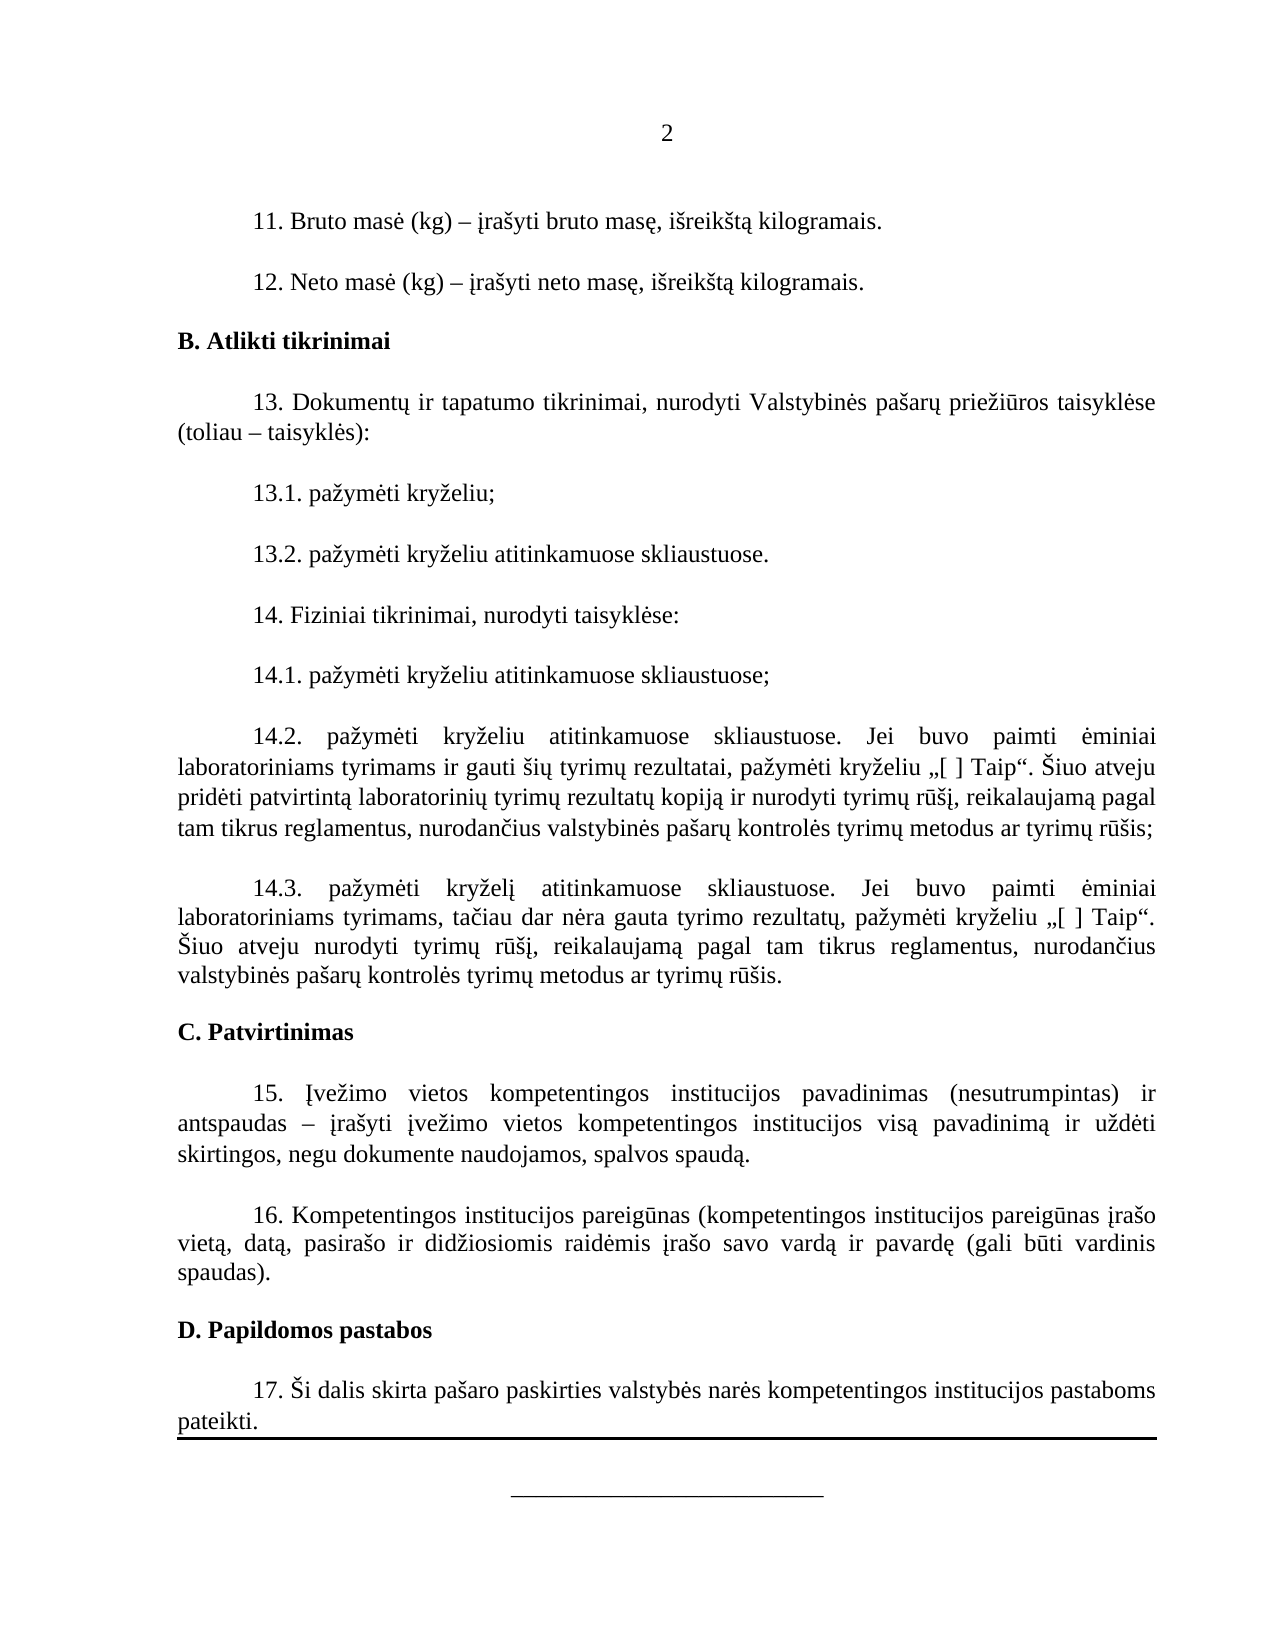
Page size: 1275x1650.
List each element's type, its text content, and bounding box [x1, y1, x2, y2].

text C. Patvirtinimas [177, 1017, 1157, 1046]
text 12. Neto masė (kg) – įrašyti neto masę, išreikštą kilogramais. [177, 267, 1157, 296]
text 14.1. pažymėti kryželiu atitinkamuose skliaustuose; [177, 661, 1157, 689]
text B. Atlikti tikrinimai [177, 326, 1157, 355]
text 17. Ši dalis skirta pašaro paskirties valstybės narės kompetentingos institucijos pastaboms pateikti. [177, 1376, 1157, 1437]
text 11. Bruto masė (kg) – įrašyti bruto masę, išreikštą kilogramais. [177, 206, 1157, 235]
text 16. Kompetentingos institucijos pareigūnas (kompetentingos institucijos pareigūnas įrašo vietą, datą, pasirašo ir didžiosiomis raidėmis įrašo savo vardą ir pavardę (gali būti vardinis spaudas). [177, 1200, 1157, 1286]
text 13. Dokumentų ir tapatumo tikrinimai, nurodyti Valstybinės pašarų priežiūros taisyklėse (toliau – taisyklės): [177, 387, 1157, 446]
text 13.1. pažymėti kryželiu; [177, 478, 1157, 507]
text 14.2. pažymėti kryželiu atitinkamuose skliaustuose. Jei buvo paimti ėminiai laboratoriniams tyrimams ir gauti šių tyrimų rezultatai, pažymėti kryželiu „[ ] Taip“. Šiuo atveju pridėti patvirtintą laboratorinių tyrimų rezultatų kopiją ir nurodyti tyrimų rūšį, reikalaujamą pagal tam tikrus reglamentus, nurodančius valstybinės pašarų kontrolės tyrimų metodus ar tyrimų rūšis; [177, 721, 1157, 841]
text _________________________ [177, 1471, 1157, 1500]
text 14.3. pažymėti kryželį atitinkamuose skliaustuose. Jei buvo paimti ėminiai laboratoriniams tyrimams, tačiau dar nėra gauta tyrimo rezultatų, pažymėti kryželiu „[ ] Taip“. Šiuo atveju nurodyti tyrimų rūšį, reikalaujamą pagal tam tikrus reglamentus, nurodančius valstybinės pašarų kontrolės tyrimų metodus ar tyrimų rūšis. [177, 873, 1157, 988]
text 15. Įvežimo vietos kompetentingos institucijos pavadinimas (nesutrumpintas) ir antspaudas – įrašyti įvežimo vietos kompetentingos institucijos visą pavadinimą ir uždėti skirtingos, negu dokumente naudojamos, spalvos spaudą. [177, 1078, 1157, 1168]
text 14. Fiziniai tikrinimai, nurodyti taisyklėse: [177, 600, 1157, 628]
text D. Papildomos pastabos [177, 1315, 1157, 1343]
text 13.2. pažymėti kryželiu atitinkamuose skliaustuose. [177, 539, 1157, 568]
